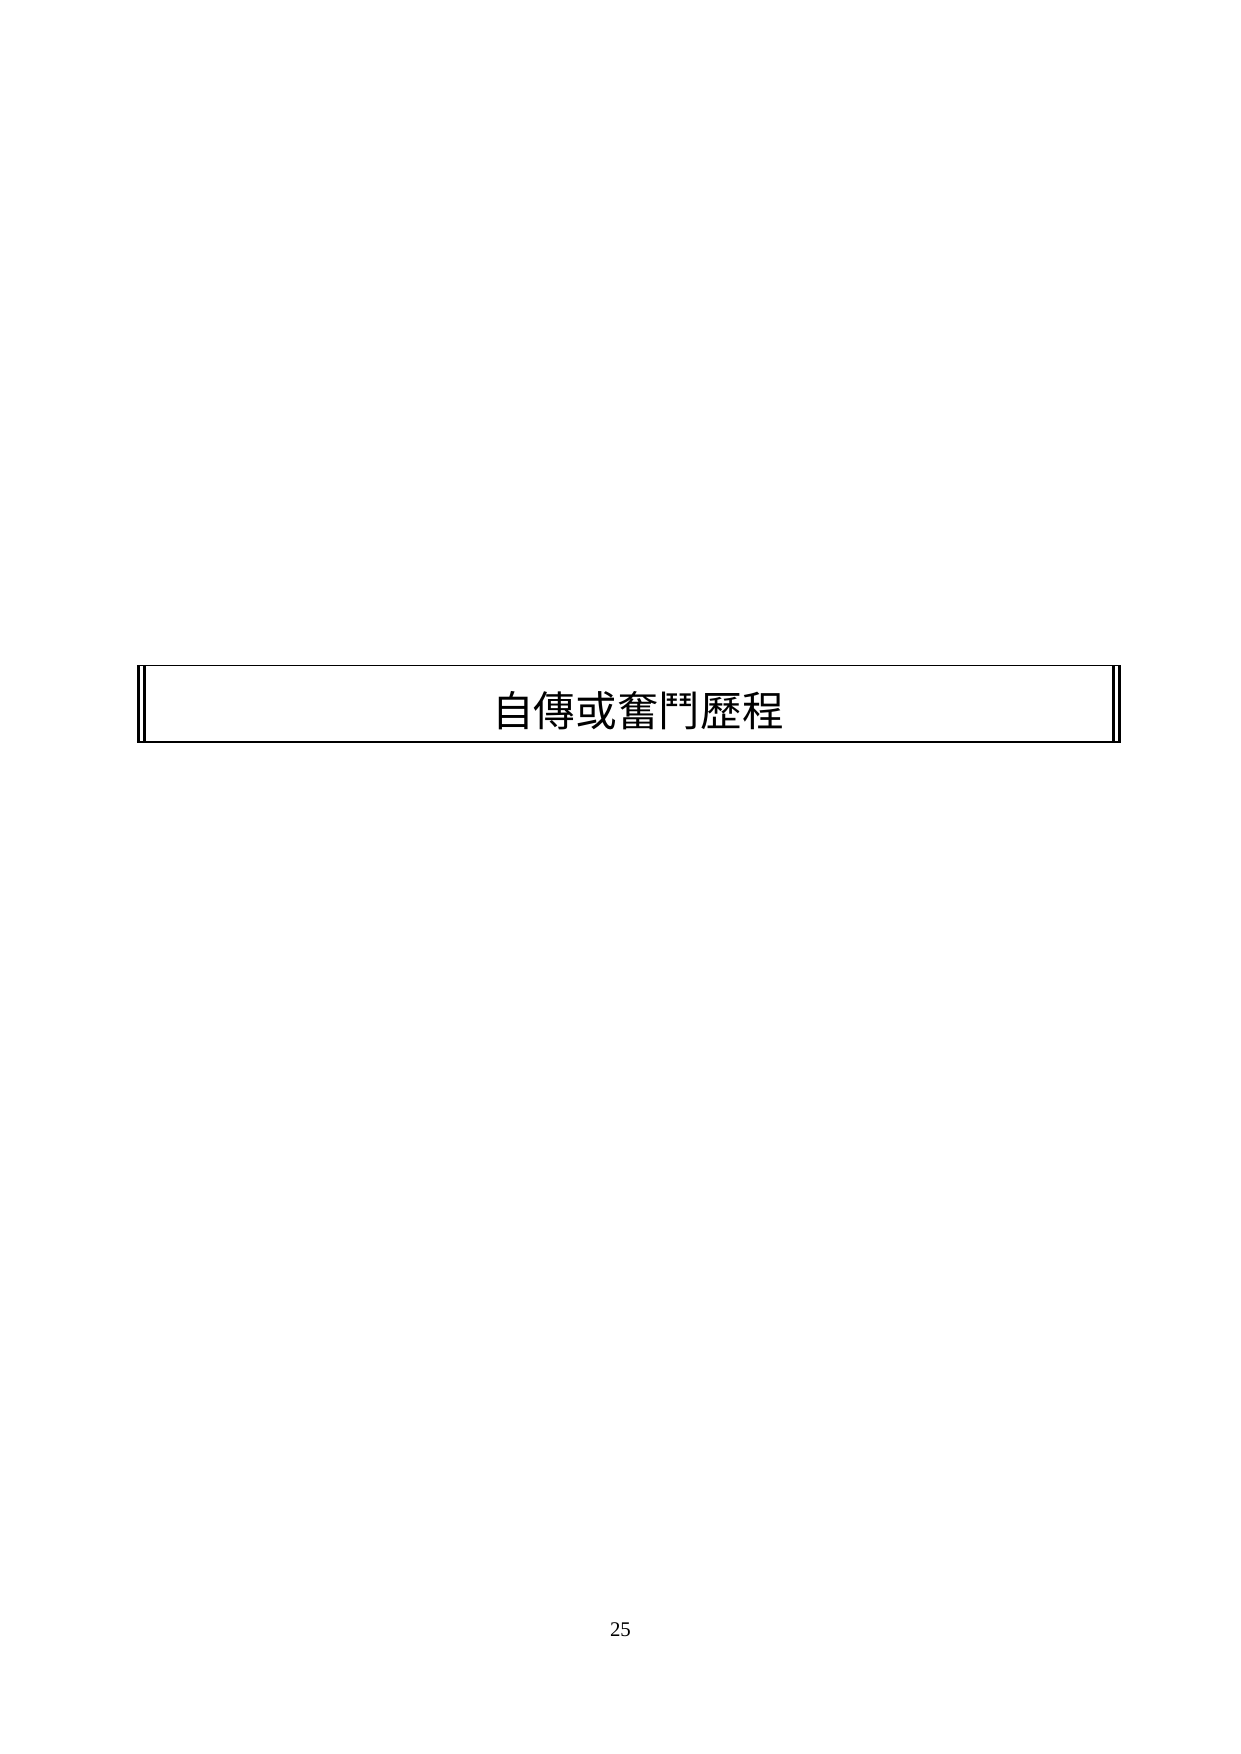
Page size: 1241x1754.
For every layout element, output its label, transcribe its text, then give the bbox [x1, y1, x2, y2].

table_cell 自傳或奮鬥歷程 [146, 666, 1112, 741]
